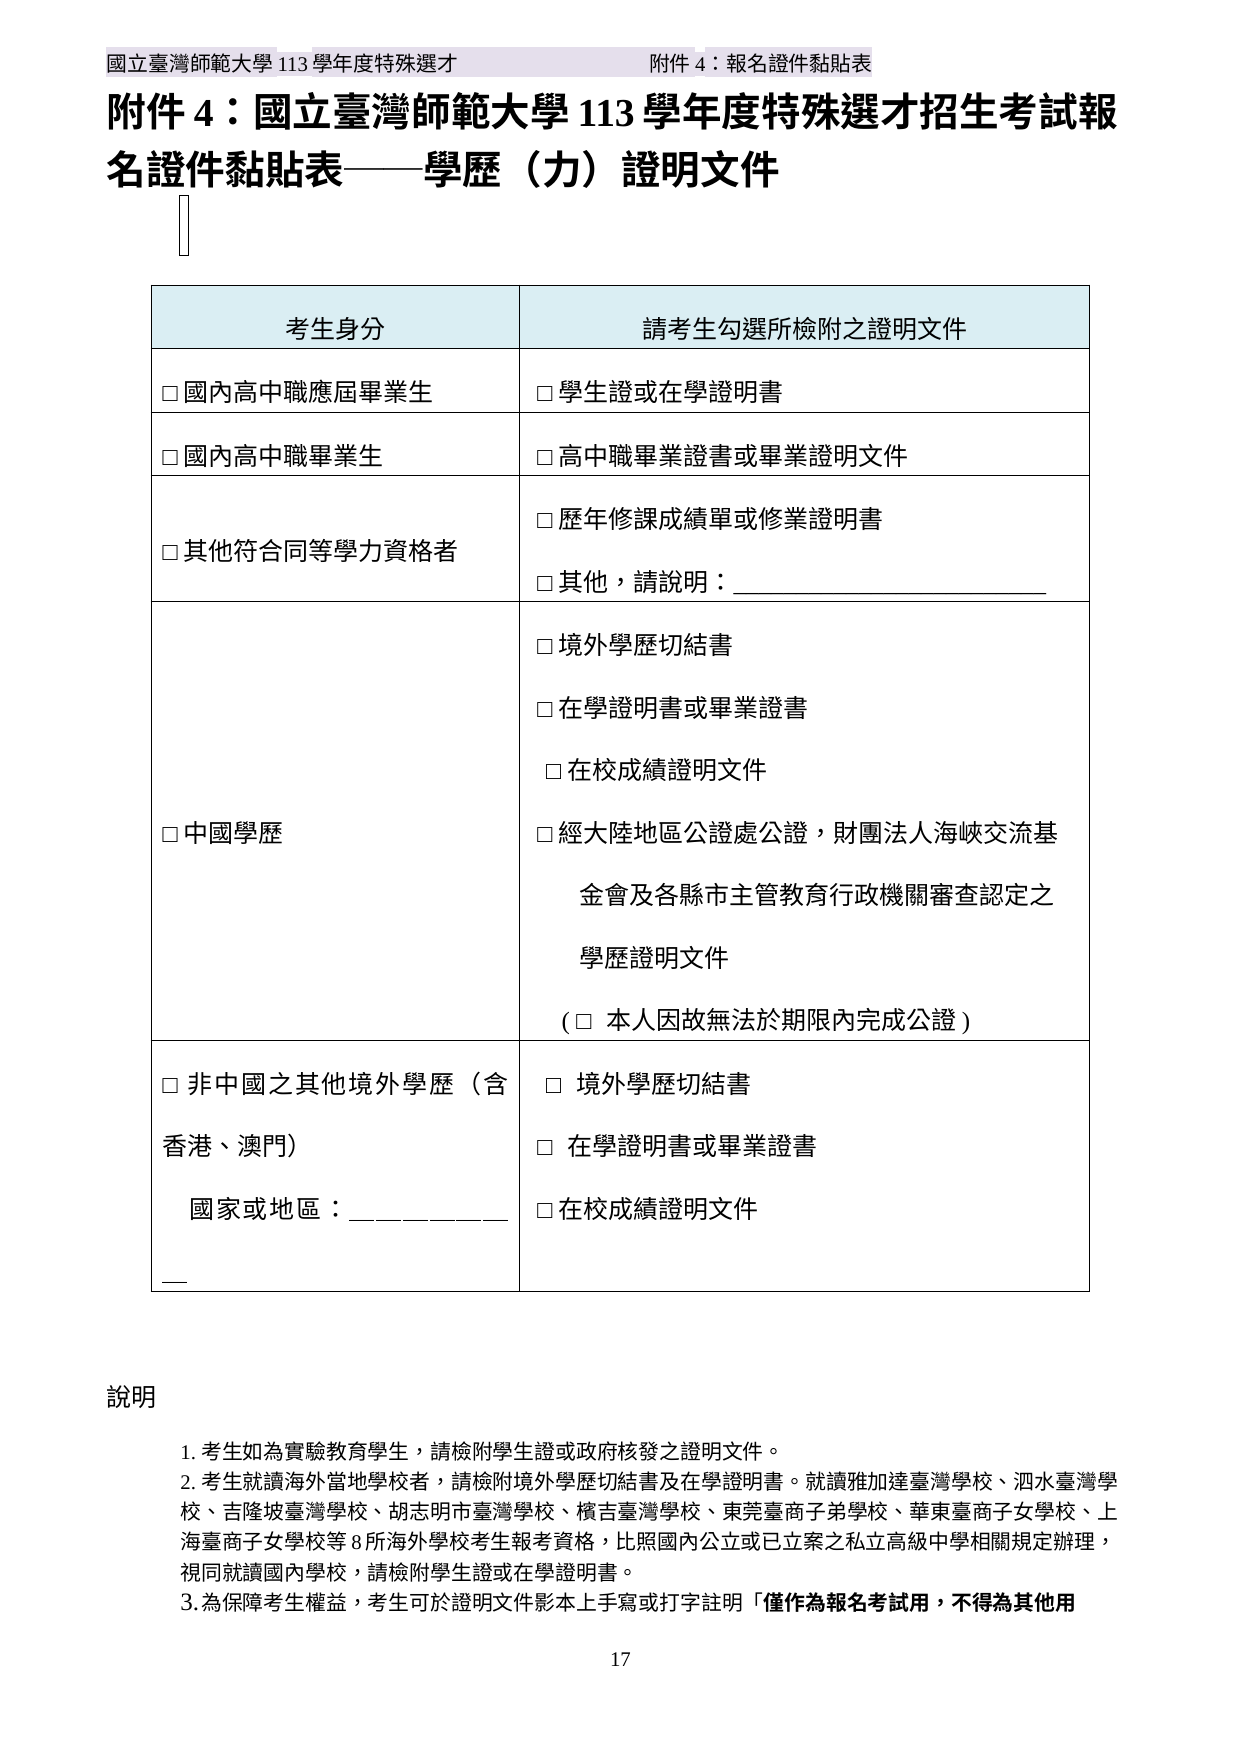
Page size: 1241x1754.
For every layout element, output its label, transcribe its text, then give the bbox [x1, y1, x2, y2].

table_cell □ 高中職畢業證書或畢業證明文件 [520, 413, 1089, 475]
table_cell □ 歷年修課成績單或修業證明書 □ 其他，請說明：_________________________ [520, 476, 1089, 601]
table_cell □ 國內高中職應屆畢業生 [152, 349, 519, 412]
table_cell □ 境外學歷切結書 □ 在學證明書或畢業證書 □ 在校成績證明文件 □ 經大陸地區公證處公證，財團法人海峽交流基金會及各縣市主管教育行政機關審查認定之學歷證明文件 ( □ 本人因故無法於期限內完成公證 ) [520, 602, 1089, 1040]
subtitle 附件4：國立臺灣師範大學113學年度特殊選才招生考試報名證件黏貼表──學歷（力）證明文件 [106, 81, 1134, 195]
table_cell □ 其他符合同等學力資格者 [152, 476, 519, 601]
table_cell □ 國內高中職畢業生 [152, 413, 519, 475]
table_header [180, 196, 188, 255]
table_cell □ 中國學歷 [152, 602, 519, 1040]
text 說明 [106, 1354, 1134, 1417]
table_cell □ 非中國之其他境外學歷（含香港、澳門） 國家或地區：＿＿＿＿＿＿＿ [152, 1041, 519, 1291]
list 考生就讀海外當地學校者，請檢附境外學歷切結書及在學證明書。就讀雅加達臺灣學校、泗水臺灣學校、吉隆坡臺灣學校、胡志明市臺灣學校、檳吉臺灣學校、東莞臺商子弟學校、華東臺商子女學校、上海臺商子女學校等8所海外學校考生報考資格，比照國內公立或已立案之私立高級中學相關規定辦理，視同就讀國內學校，請檢附學生證或在學證明書。 [180, 1465, 1134, 1586]
table_cell □ 學生證或在學證明書 [520, 349, 1089, 412]
list 考生如為實驗教育學生，請檢附學生證或政府核發之證明文件。 [180, 1435, 1134, 1465]
table_header 考生身分 [152, 286, 519, 348]
list 為保障考生權益，考生可於證明文件影本上手寫或打字註明「僅作為報名考試用，不得為其他用 [180, 1586, 1134, 1616]
table_header 請考生勾選所檢附之證明文件 [520, 286, 1089, 348]
table_cell □ 境外學歷切結書 □ 在學證明書或畢業證書 □ 在校成績證明文件 [520, 1041, 1089, 1291]
